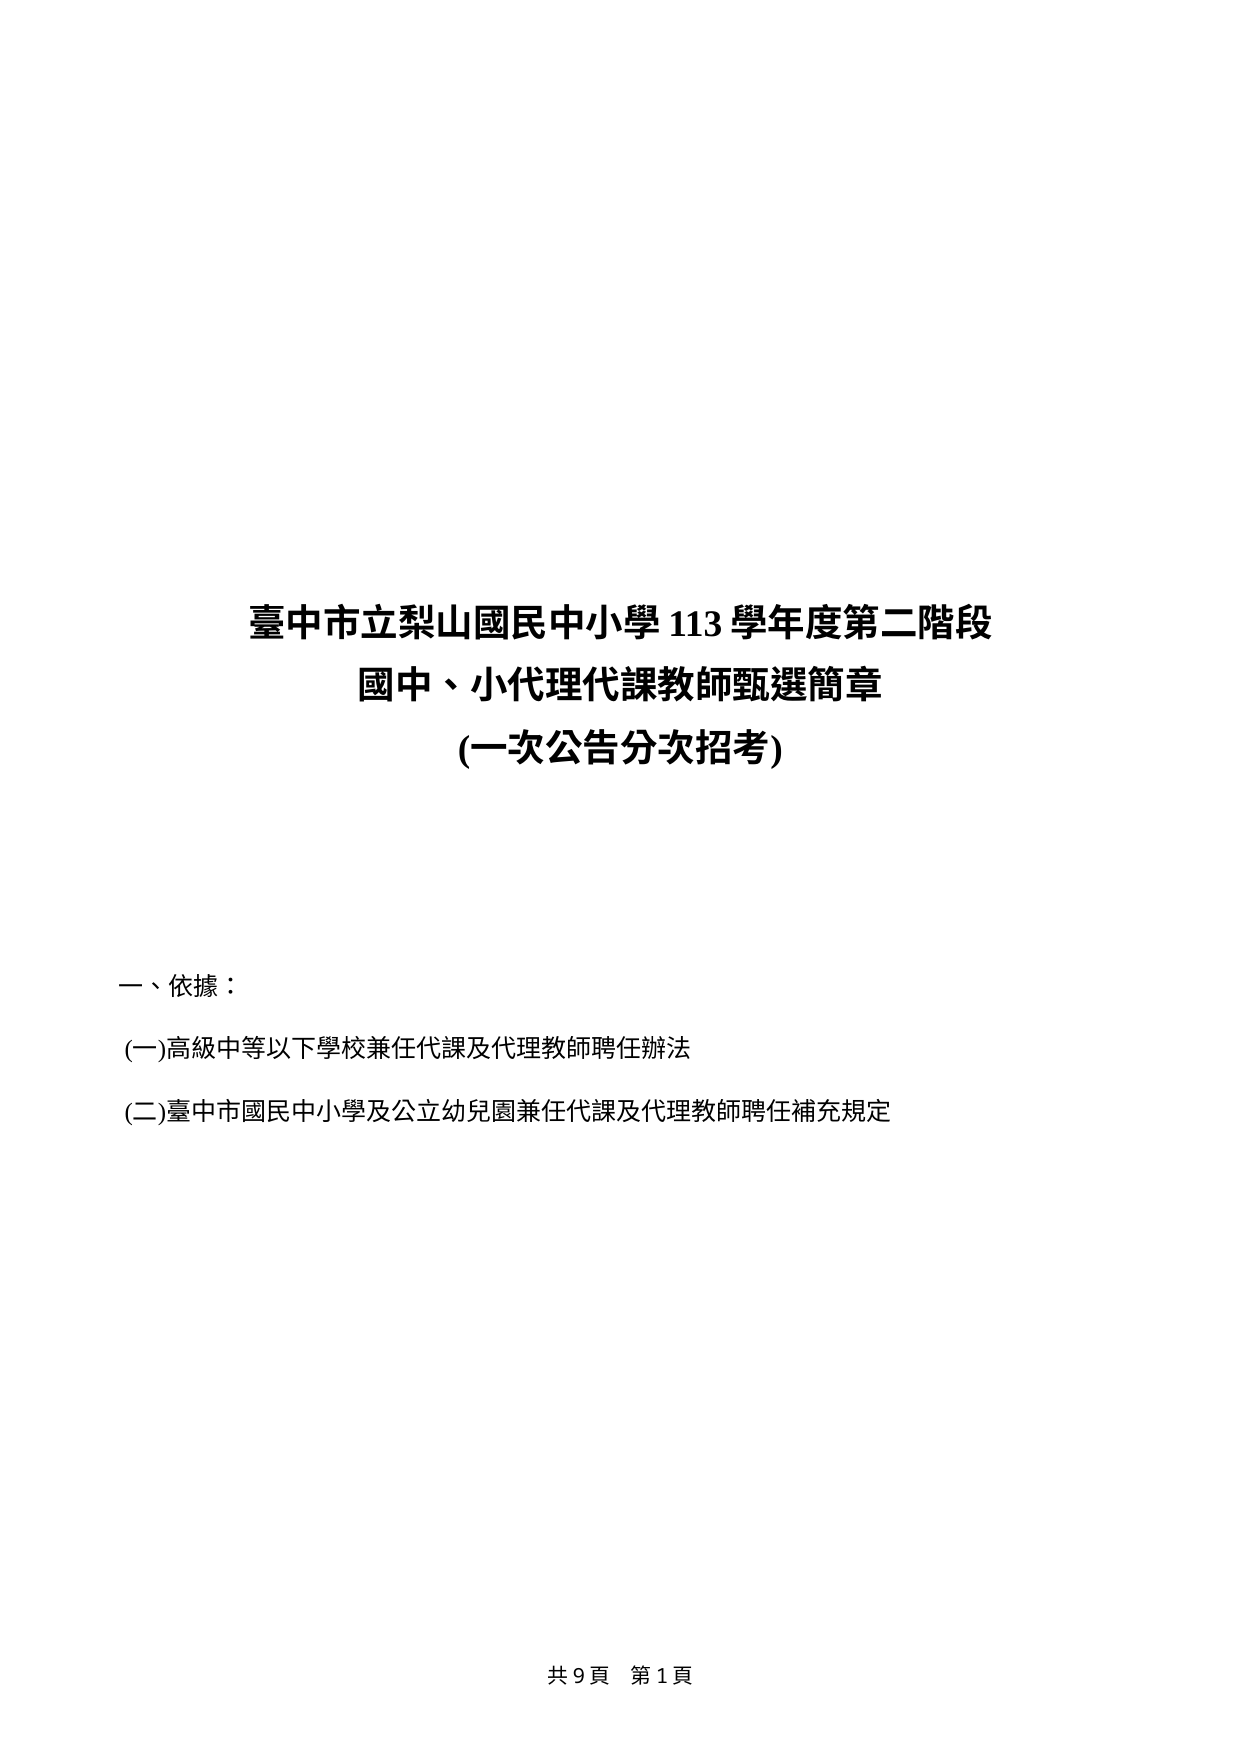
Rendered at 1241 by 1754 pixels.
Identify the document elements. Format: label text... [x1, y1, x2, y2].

text 臺中市立梨山國民中小學113學年度第二階段 國中、小代理代課教師甄選簡章 (一次公告分次招考) [118, 578, 1122, 766]
text (一)高級中等以下學校兼任代課及代理教師聘任辦法 [118, 1005, 1122, 1067]
text 一、依據： [118, 942, 1122, 1005]
text (二)臺中市國民中小學及公立幼兒園兼任代課及代理教師聘任補充規定 [118, 1067, 1122, 1130]
